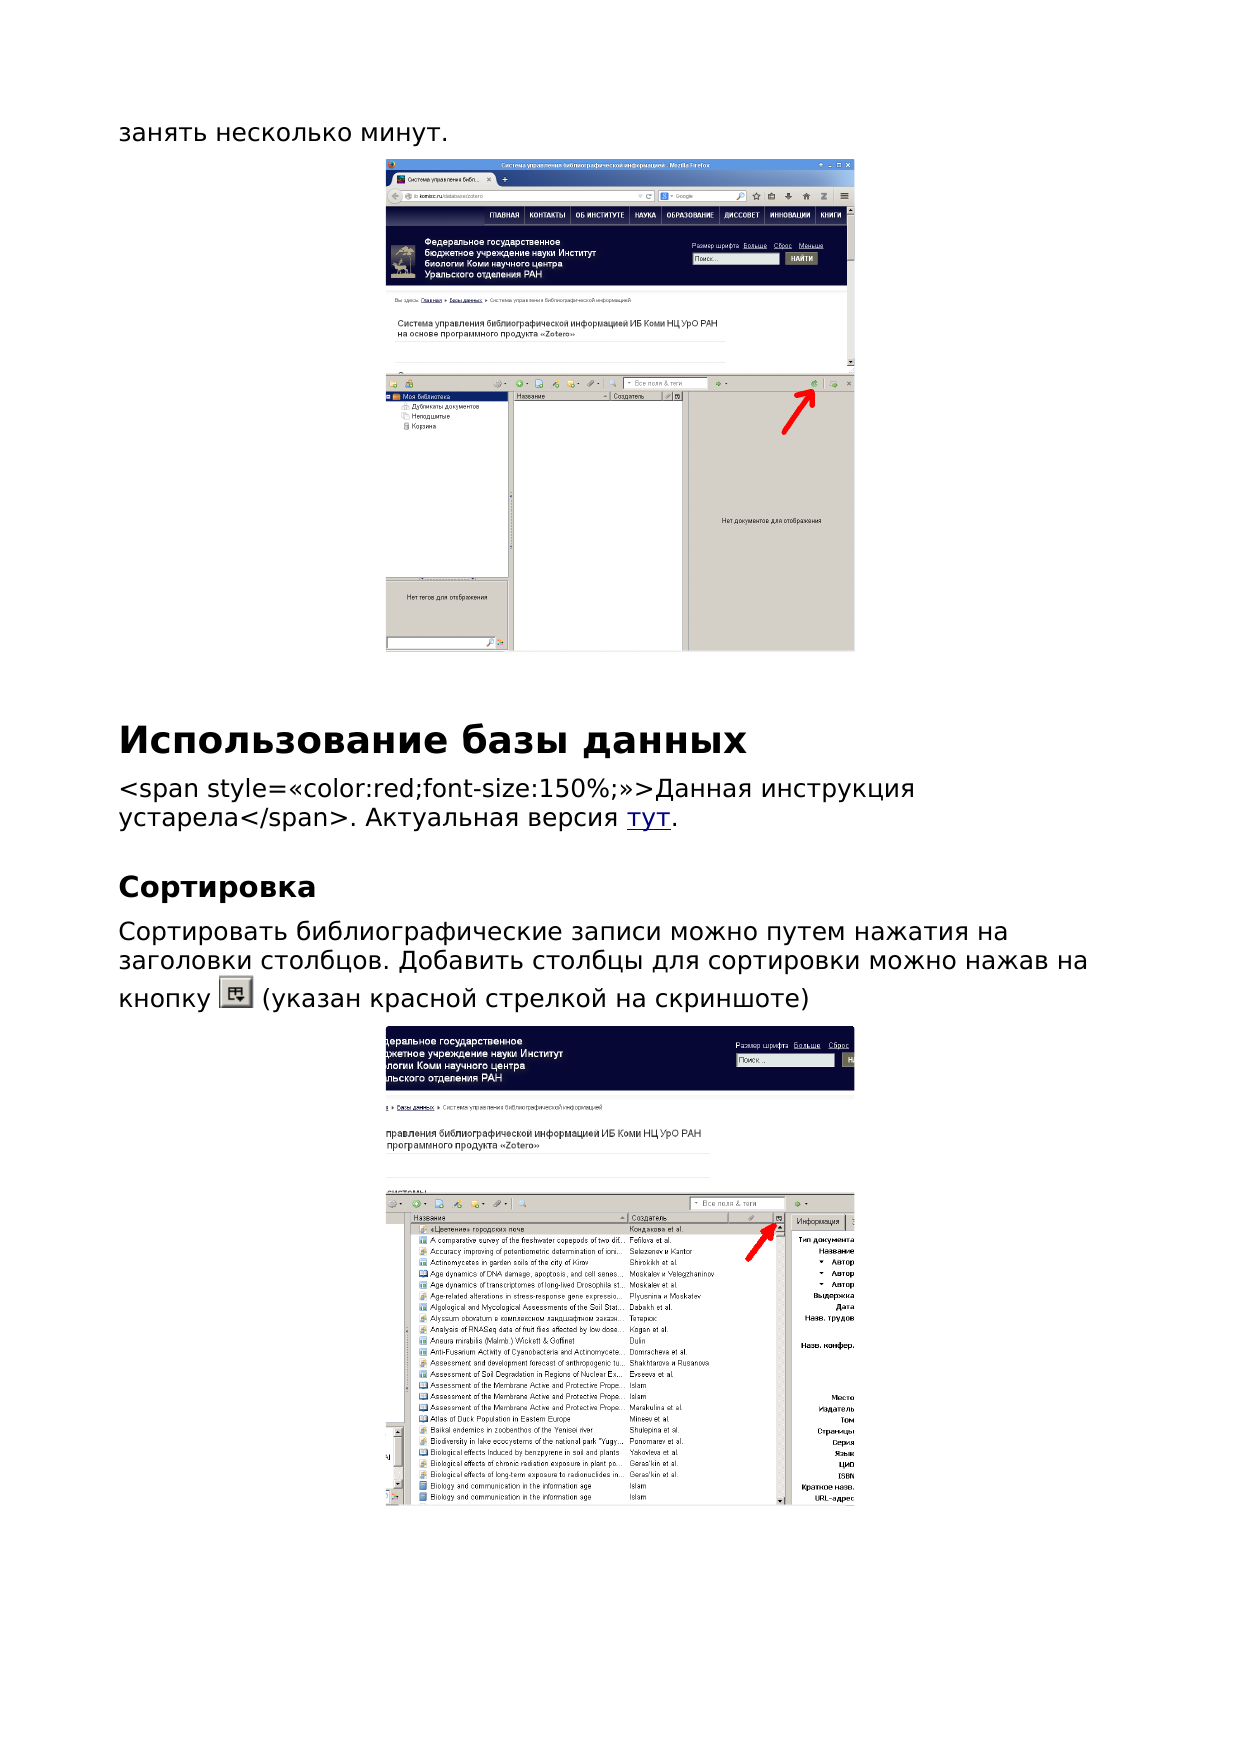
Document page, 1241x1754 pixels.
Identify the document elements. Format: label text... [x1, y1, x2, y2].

picture [385, 159, 855, 652]
picture [219, 975, 254, 1008]
subtitle Использование базы данных [118, 718, 1122, 762]
text занять несколько минут. [118, 118, 1122, 147]
text Сортировать библиографические записи можно путем нажатия на заголовки столбцов. Добавить столбцы для сортировки можно нажав на кнопку (указан красной стрелкой на скриншоте) [118, 917, 1122, 1014]
subtitle Сортировка [118, 870, 1122, 904]
picture [385, 1026, 855, 1506]
text <span style=«color:red;font-size:150%;»>Данная инструкция устарела</span>. Актуальная версия тут. [118, 774, 1122, 833]
